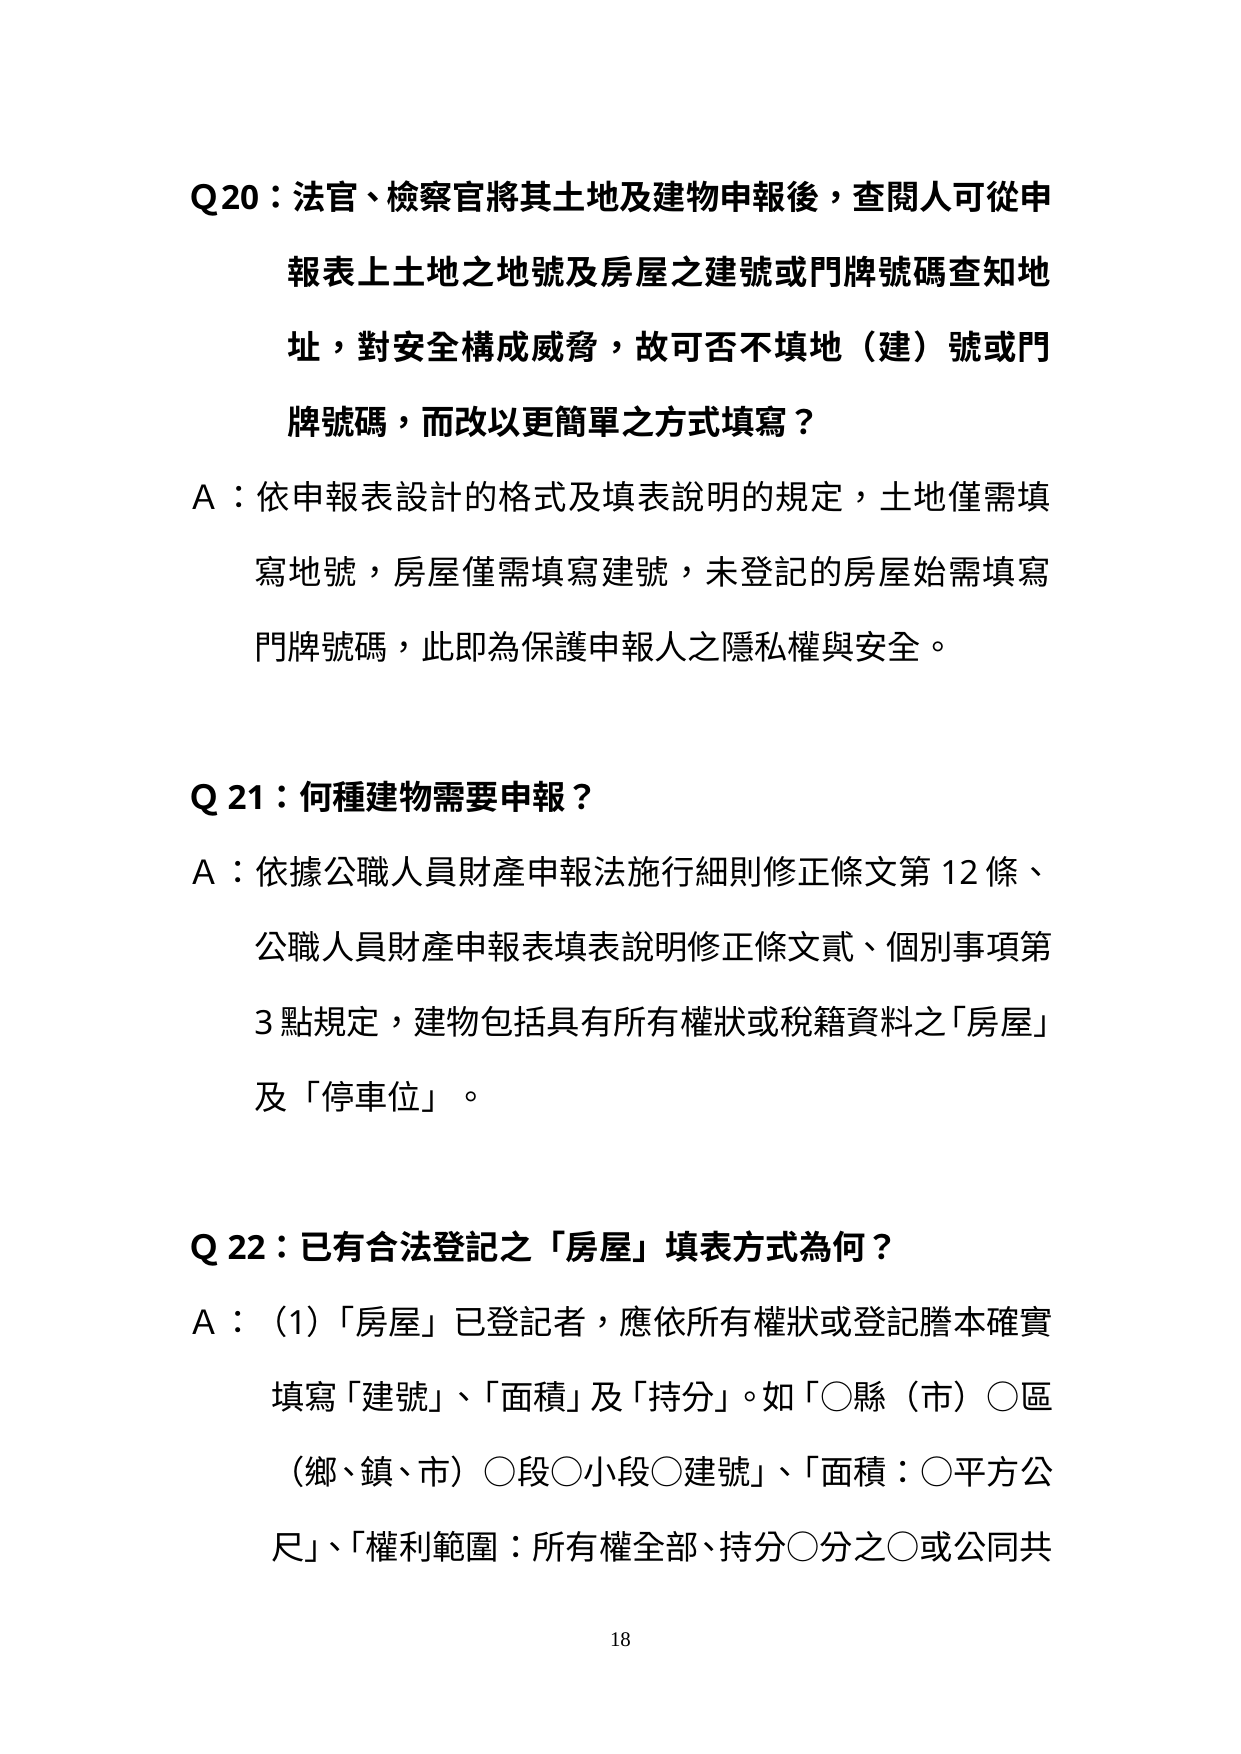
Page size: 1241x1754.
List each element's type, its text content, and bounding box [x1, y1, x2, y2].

text Ｑ21：何種建物需要申報？ [187, 757, 1053, 832]
text Ｑ22：已有合法登記之「房屋」填表方式為何？ [187, 1207, 1053, 1282]
text Ａ：（1）「房屋」已登記者，應依所有權狀或登記謄本確實填寫「建號」、「面積」及「持分」。如「○縣（市）○區（鄉、鎮、市）○段○小段○建號」、「面積：○平方公尺」、「權利範圍：所有權全部、持分○分之○或公同共 [187, 1282, 1053, 1582]
text Ａ：依申報表設計的格式及填表說明的規定，土地僅需填寫地號，房屋僅需填寫建號，未登記的房屋始需填寫門牌號碼，此即為保護申報人之隱私權與安全。 [187, 457, 1053, 682]
text Ａ：依據公職人員財產申報法施行細則修正條文第12條、公職人員財產申報表填表說明修正條文貳、個別事項第3點規定，建物包括具有所有權狀或稅籍資料之「房屋」及「停車位」。 [187, 832, 1053, 1132]
text Ｑ20：法官、檢察官將其土地及建物申報後，查閱人可從申報表上土地之地號及房屋之建號或門牌號碼查知地址，對安全構成威脅，故可否不填地（建）號或門牌號碼，而改以更簡單之方式填寫？ [187, 157, 1053, 457]
